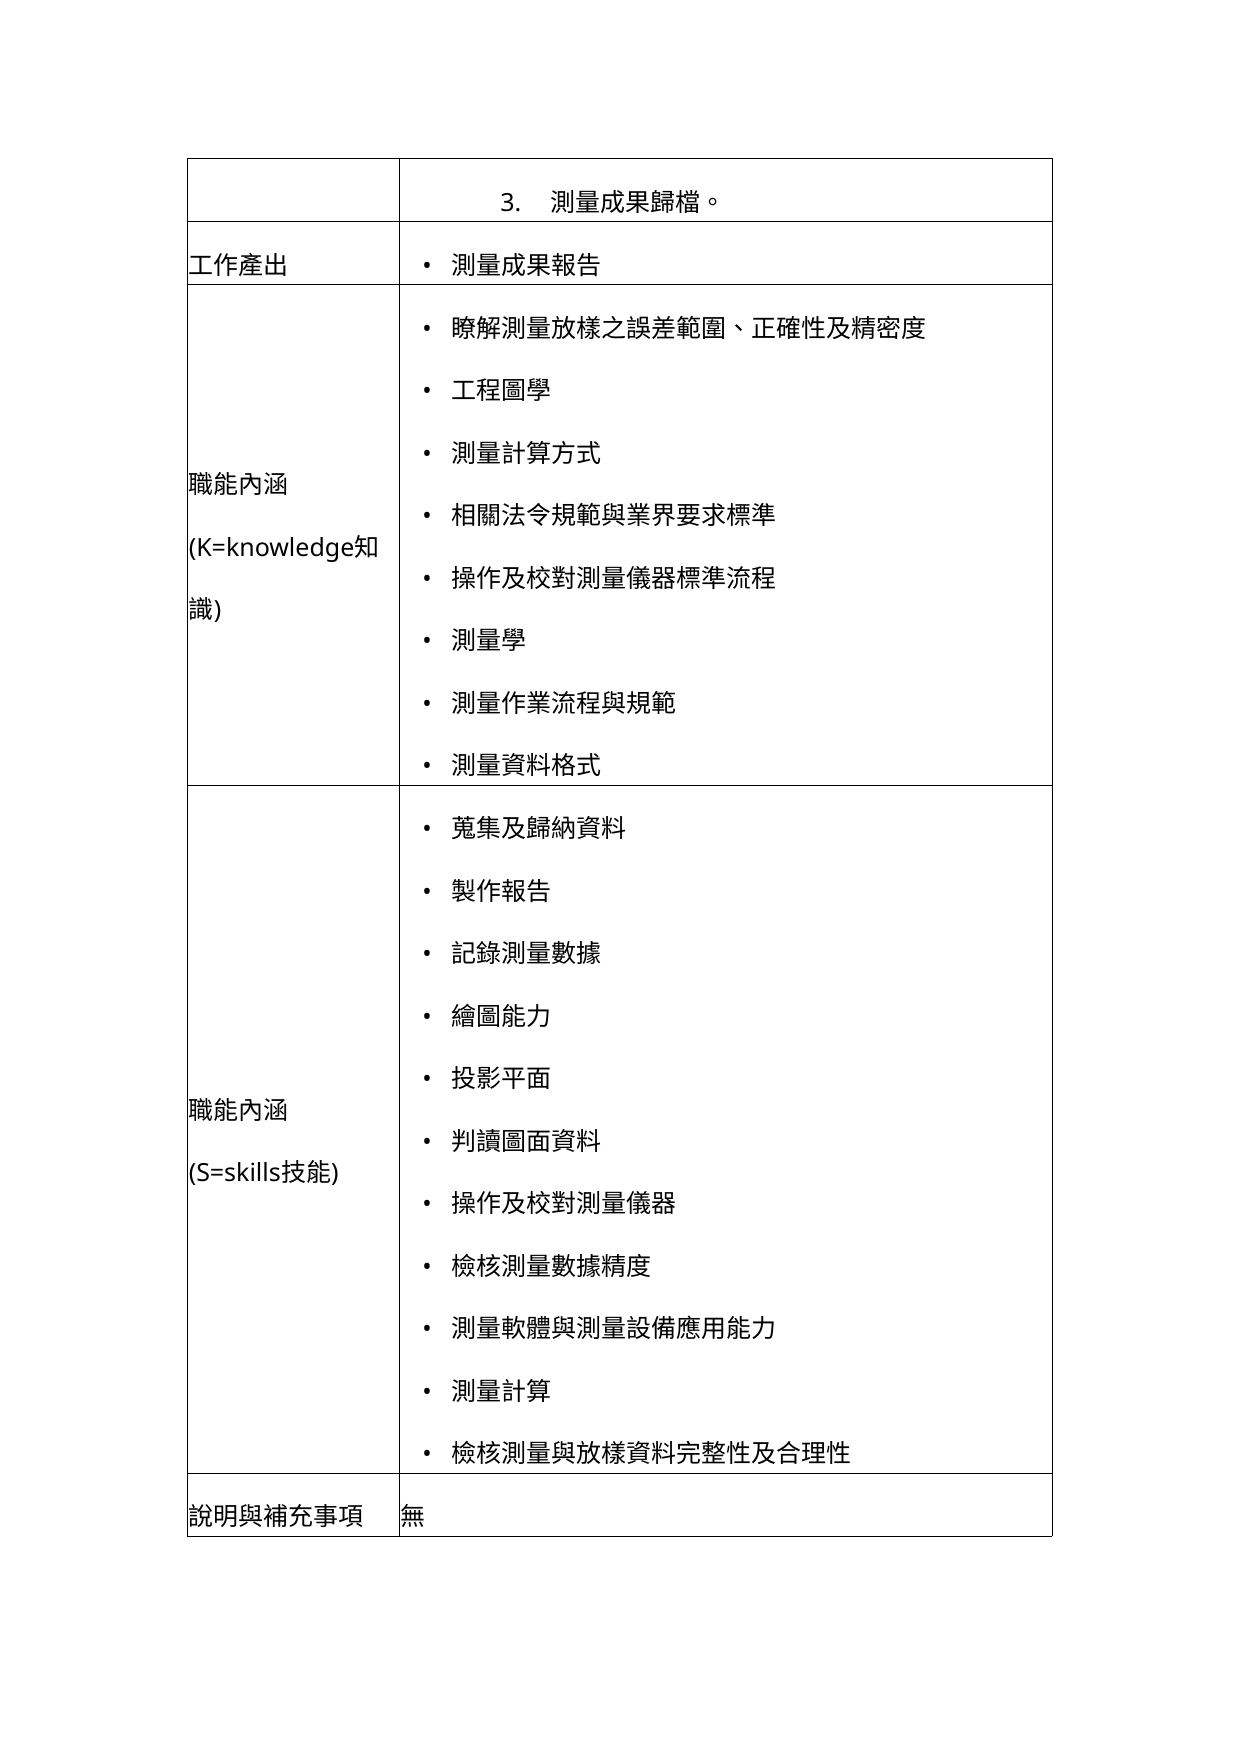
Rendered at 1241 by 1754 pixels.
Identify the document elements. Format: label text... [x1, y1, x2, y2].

table_cell 瞭解測量放樣之誤差範圍、正確性及精密度 工程圖學 測量計算方式 相關法令規範與業界要求標準 操作及校對測量儀器標準流程 測量學 測量作業流程與規範 測量資料格式 [400, 285, 1052, 785]
table_cell 職能內涵 (S=skills技能) [188, 786, 399, 1473]
table_cell 職能內涵 (K=knowledge知識) [188, 285, 399, 785]
table_cell 進行測量放樣計算 計算角度及方向角。 極坐標與直角坐標轉換。 實施閉合導線坐標計算與測量。 放樣基準點之紀錄與保護。 操作測量放樣設備 依據不同測量方式架設測量儀器，並檢查儀器架設完成後精準度。 確認後視點、參考點之點位坐標、高程、距離、角度是否輸入、紀錄正確。 確認測量資料並檢核儀器顯示資料與紀錄資料是否一致。 確認儀器操作步驟與測量模式一致。 確認各要項已測量放樣完成。 測量放樣結果與規劃資料檢核。 完成測量放樣成果 根據所制定的標準，完成檢核測量放樣成果。 通知相關人員工作成果。 測量成果歸檔。 [400, 159, 1052, 221]
table_cell 無 [400, 1474, 1052, 1536]
table_cell [188, 159, 399, 221]
table_cell 工作產出 [188, 222, 399, 284]
table_cell 測量成果報告 [400, 222, 1052, 284]
table_cell 蒐集及歸納資料 製作報告 記錄測量數據 繪圖能力 投影平面 判讀圖面資料 操作及校對測量儀器 檢核測量數據精度 測量軟體與測量設備應用能力 測量計算 檢核測量與放樣資料完整性及合理性 [400, 786, 1052, 1473]
table_cell 說明與補充事項 [188, 1474, 399, 1536]
